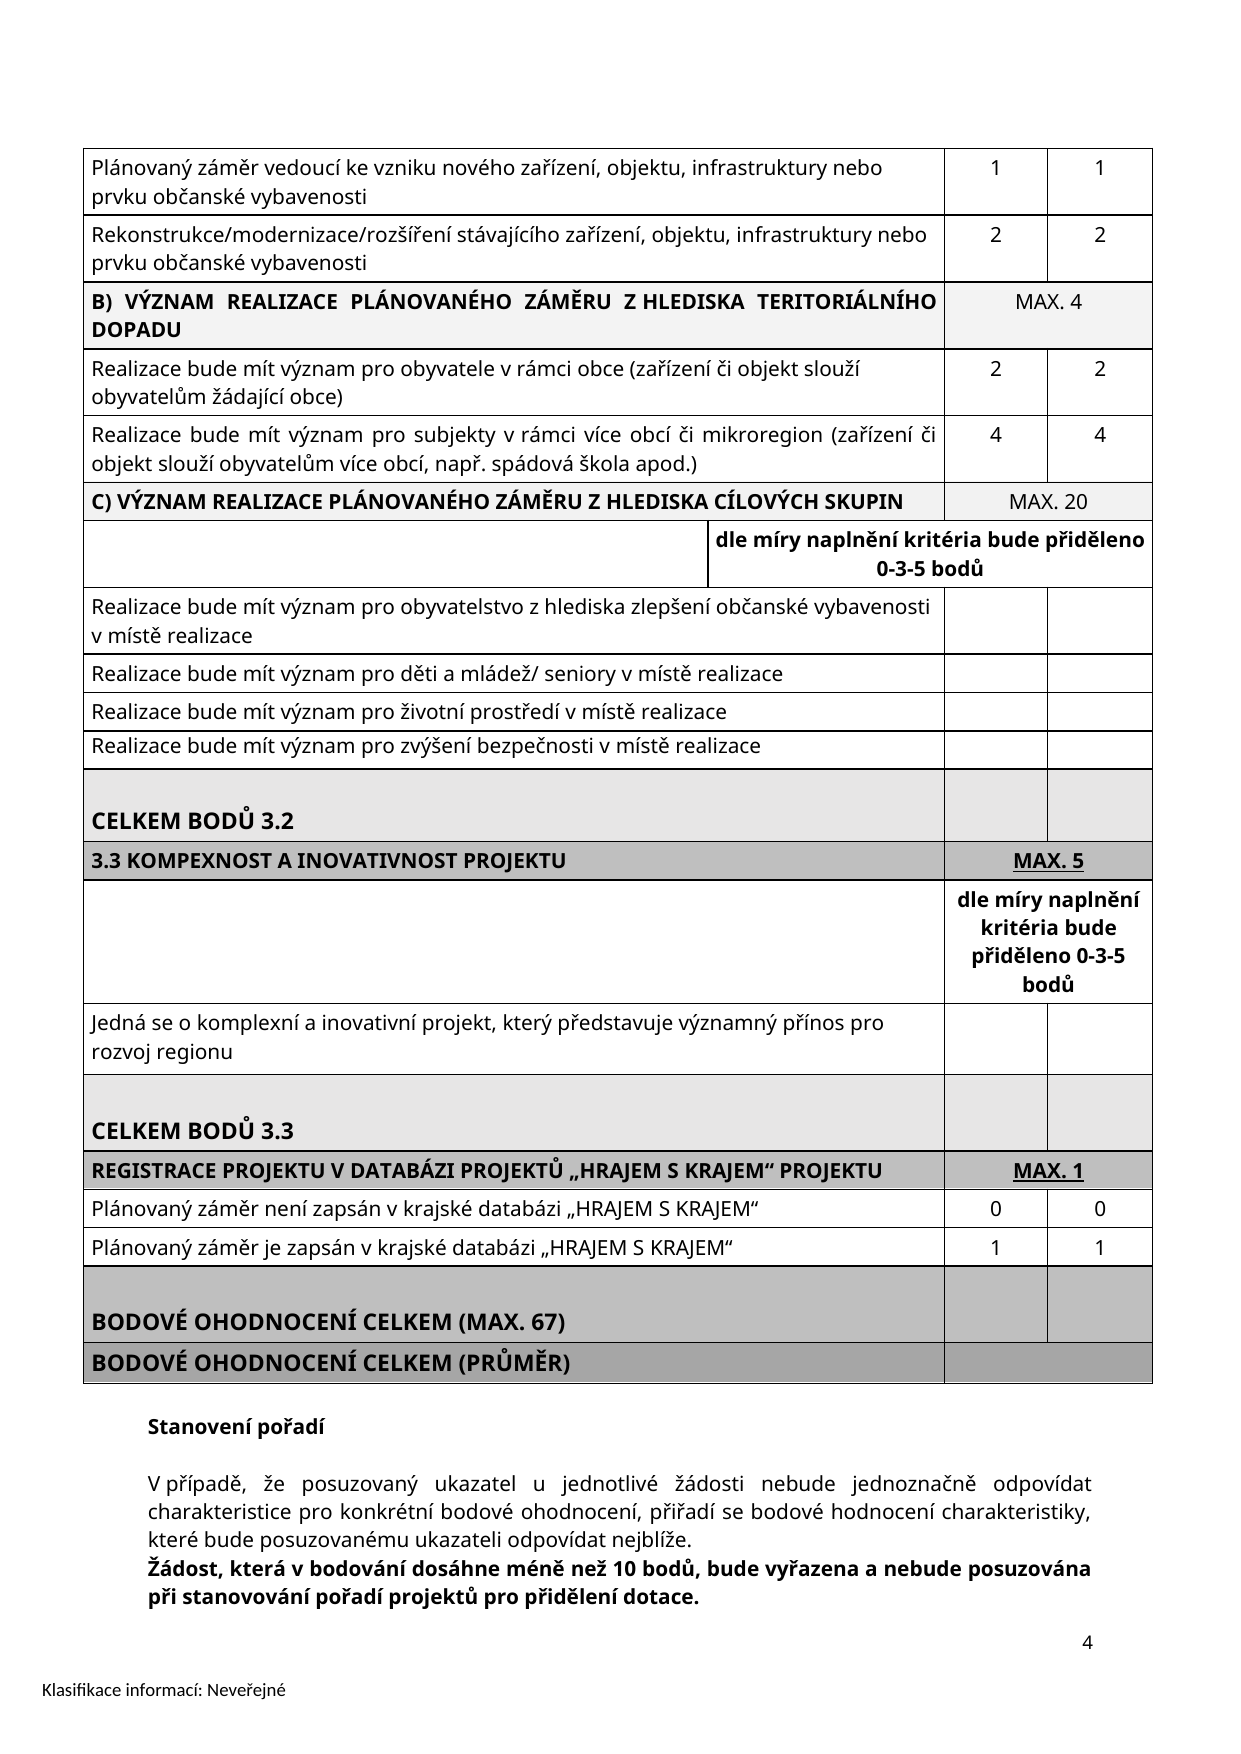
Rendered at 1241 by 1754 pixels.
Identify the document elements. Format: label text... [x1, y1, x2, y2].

table_cell Realizace bude mít význam pro obyvatele v rámci obce (zařízení či objekt slouží obyvatelům žádající obce) [84, 350, 944, 415]
text Stanovení pořadí [148, 1412, 1093, 1440]
table_cell [1048, 732, 1152, 768]
table_cell Max. 4 [945, 283, 1152, 348]
table_cell 2 [945, 216, 1047, 281]
table_cell [945, 655, 1047, 692]
table_cell Bodové ohodnocení celkem (Max. 67) [84, 1267, 944, 1342]
table_cell C) Význam realizace plánovaného záměru z hlediska cílových skupin [84, 483, 944, 520]
table_cell Rekonstrukce/modernizace/rozšíření stávajícího zařízení, objektu, infrastruktury nebo prvku občanské vybavenosti [84, 216, 944, 281]
table_cell Plánovaný záměr je zapsán v krajské databázi „HRAJEM S KRAJEM“ [84, 1228, 944, 1265]
table_cell [1048, 1004, 1152, 1074]
text Žádost, která v bodování dosáhne méně než 10 bodů, bude vyřazena a nebude posuzována při stanovování pořadí projektů pro přidělení dotace. [148, 1554, 1093, 1611]
table_cell 2 [1048, 216, 1152, 281]
table_cell 1 [1048, 1228, 1152, 1265]
table_cell [945, 1267, 1047, 1342]
table_cell Celkem bodů 3.2 [84, 770, 944, 841]
table_cell [945, 1075, 1047, 1150]
table_cell [84, 521, 707, 587]
table_cell [945, 1004, 1047, 1074]
table_cell Jedná se o komplexní a inovativní projekt, který představuje významný přínos pro rozvoj regionu [84, 1004, 944, 1074]
table_cell Plánovaný záměr vedoucí ke vzniku nového zařízení, objektu, infrastruktury nebo prvku občanské vybavenosti [84, 149, 944, 214]
table_cell 1 [945, 1228, 1047, 1265]
table_cell B) Význam realizace plánovaného záměru z hlediska teritoriálního dopadu [84, 283, 944, 348]
table_cell Registrace projektu v databázi projektů „Hrajem s krajem“ projektu [84, 1152, 944, 1188]
table_cell 4 [945, 416, 1047, 481]
table_cell Plánovaný záměr není zapsán v krajské databázi „HRAJEM S KRAJEM“ [84, 1190, 944, 1227]
table_cell Max. 5 [945, 842, 1152, 879]
table_cell [945, 732, 1047, 768]
table_cell Celkem bodů 3.3 [84, 1075, 944, 1150]
table_cell Bodové ohodnocení celkem (průměr) [84, 1343, 944, 1382]
table_cell [1048, 655, 1152, 692]
table_cell Max. 1 [945, 1152, 1152, 1188]
table_cell Realizace bude mít význam pro subjekty v rámci více obcí či mikroregion (zařízení či objekt slouží obyvatelům více obcí, např. spádová škola apod.) [84, 416, 944, 481]
table_cell [945, 1343, 1152, 1382]
table_cell [945, 693, 1047, 730]
table_cell [945, 588, 1047, 653]
table_cell 4 [1048, 416, 1152, 481]
table_cell 1 [1048, 149, 1152, 214]
table_cell [945, 770, 1047, 841]
table_cell dle míry naplnění kritéria bude přiděleno 0-3-5 bodů [945, 881, 1152, 1003]
table_cell 0 [945, 1190, 1047, 1227]
table_cell Realizace bude mít význam pro zvýšení bezpečnosti v místě realizace [84, 732, 944, 768]
table_cell dle míry naplnění kritéria bude přiděleno 0-3-5 bodů [709, 521, 1152, 587]
table_cell Realizace bude mít význam pro děti a mládež/ seniory v místě realizace [84, 655, 944, 692]
table_cell Realizace bude mít význam pro obyvatelstvo z hlediska zlepšení občanské vybavenosti v místě realizace [84, 588, 944, 653]
table_cell Realizace bude mít význam pro životní prostředí v místě realizace [84, 693, 944, 730]
text V případě, že posuzovaný ukazatel u jednotlivé žádosti nebude jednoznačně odpovídat charakteristice pro konkrétní bodové ohodnocení, přiřadí se bodové hodnocení charakteristiky, které bude posuzovanému ukazateli odpovídat nejblíže. [148, 1469, 1093, 1554]
table_cell 2 [1048, 350, 1152, 415]
table_cell [1048, 770, 1152, 841]
table_cell [84, 881, 944, 1003]
table_cell 2 [945, 350, 1047, 415]
table_cell [1048, 1075, 1152, 1150]
table_cell [1048, 1267, 1152, 1342]
table_cell 1 [945, 149, 1047, 214]
table_cell Max. 20 [945, 483, 1152, 520]
table_cell 0 [1048, 1190, 1152, 1227]
table_cell [1048, 588, 1152, 653]
table_cell [1048, 693, 1152, 730]
table_cell 3.3 Kompexnost a inovativnost projektu [84, 842, 944, 879]
